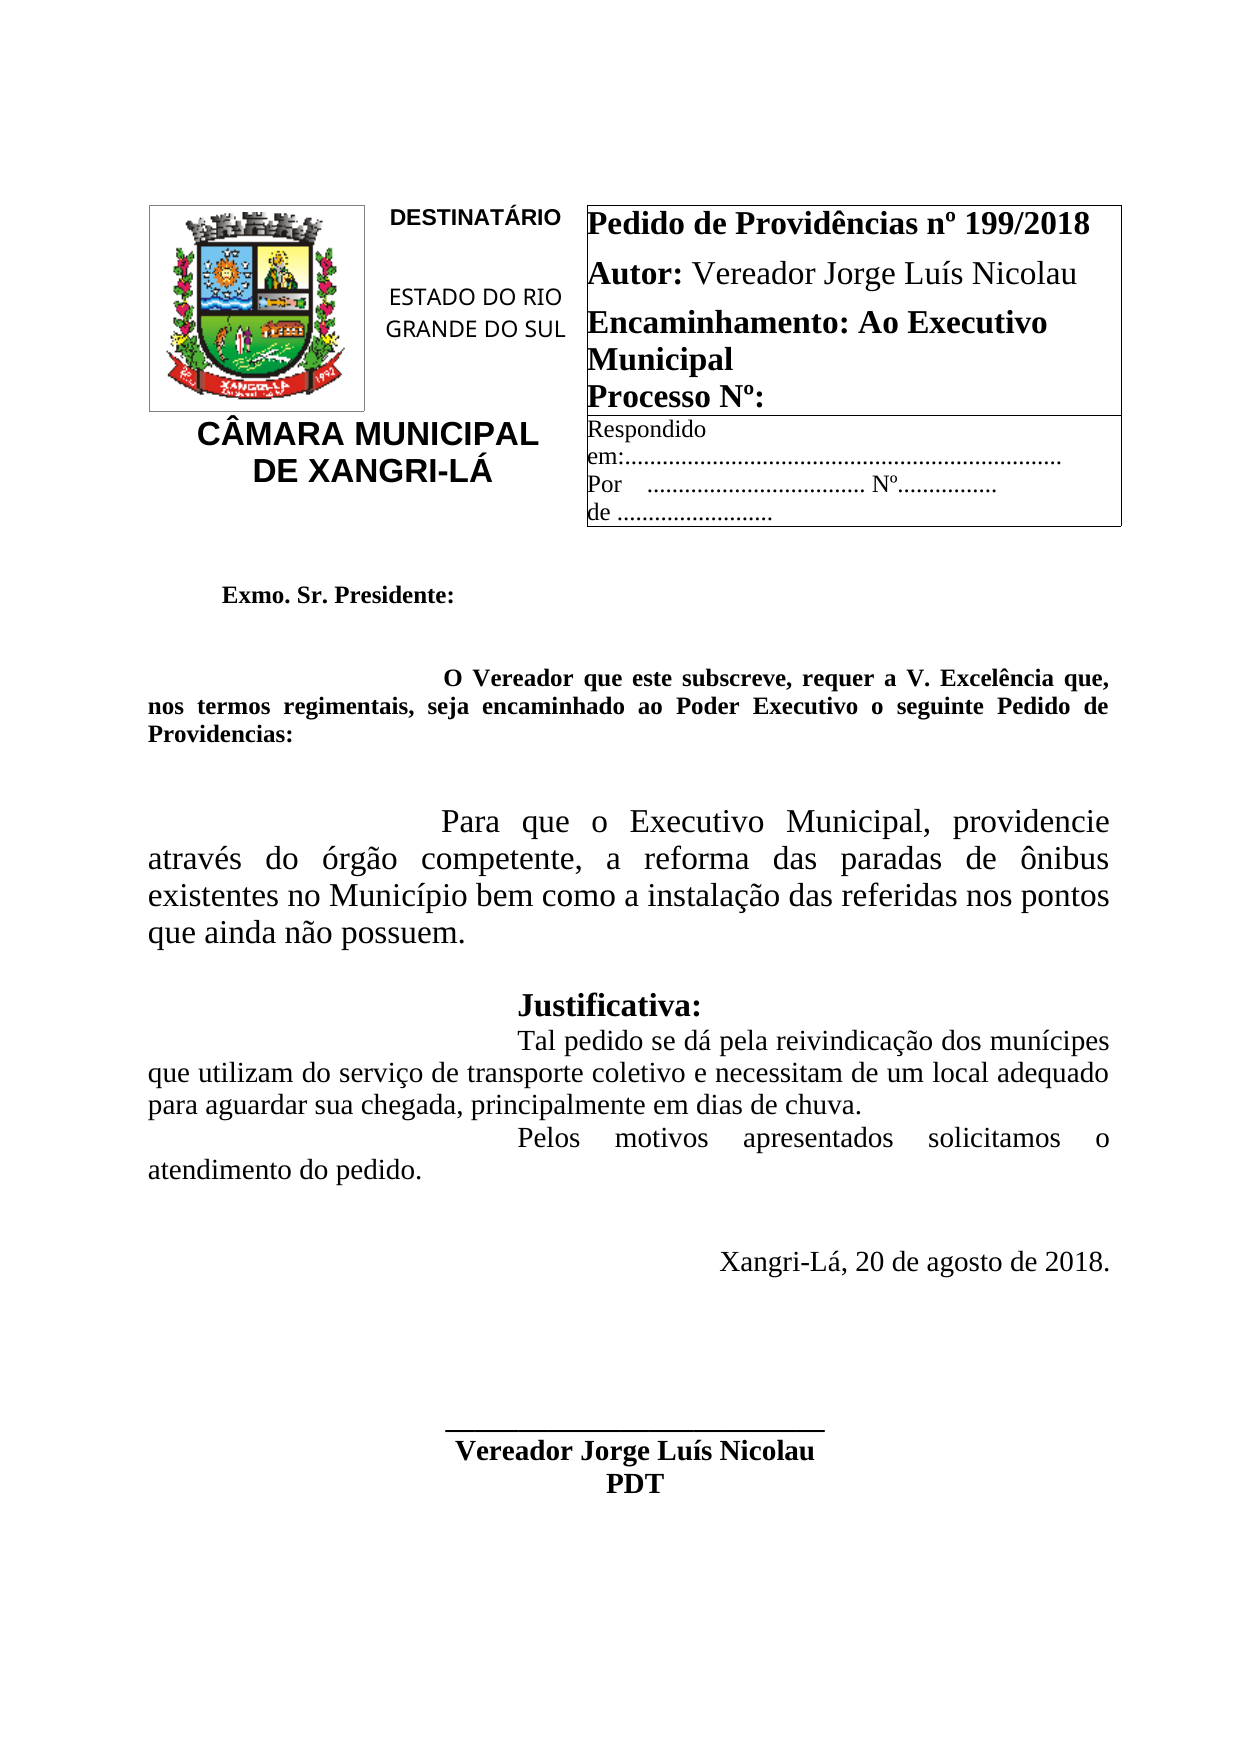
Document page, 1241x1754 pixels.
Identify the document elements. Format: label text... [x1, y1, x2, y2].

table_header Pedido de Providências nº 199/2018 Autor: Vereador Jorge Luís Nicolau Encaminhamento: Ao Executivo Municipal Processo Nº: [588, 206, 1121, 414]
table_cell Respondido em:...................................................................... Por ................................... Nº................ de ......................... [588, 416, 1121, 526]
text Justificativa: [148, 987, 1110, 1024]
picture [164, 212, 349, 404]
table_header DESTINATÁRIO ESTADO DO RIO GRANDE DO SUL [364, 205, 587, 414]
text Pelos motivos apresentados solicitamos o atendimento do pedido. [148, 1121, 1110, 1186]
text Para que o Executivo Municipal, providencie através do órgão competente, a reforma das paradas de ônibus existentes no Município bem como a instalação das referidas nos pontos que ainda não possuem. [148, 803, 1110, 950]
text Tal pedido se dá pela reivindicação dos munícipes que utilizam do serviço de transporte coletivo e necessitam de um local adequado para aguardar sua chegada, principalmente em dias de chuva. [148, 1024, 1110, 1121]
text __________________________ [148, 1402, 1122, 1435]
text Exmo. Sr. Presidente: [148, 581, 1122, 609]
text Xangri-Lá, 20 de agosto de 2018. [148, 1246, 1110, 1278]
text O Vereador que este subscreve, requer a V. Excelência que, nos termos regimentais, seja encaminhado ao Poder Executivo o seguinte Pedido de Providencias: [148, 664, 1110, 747]
text PDT [148, 1467, 1122, 1499]
text Vereador Jorge Luís Nicolau [148, 1435, 1122, 1467]
table_cell CÂMARA MUNICIPAL DE XANGRI-LÁ [149, 415, 587, 526]
